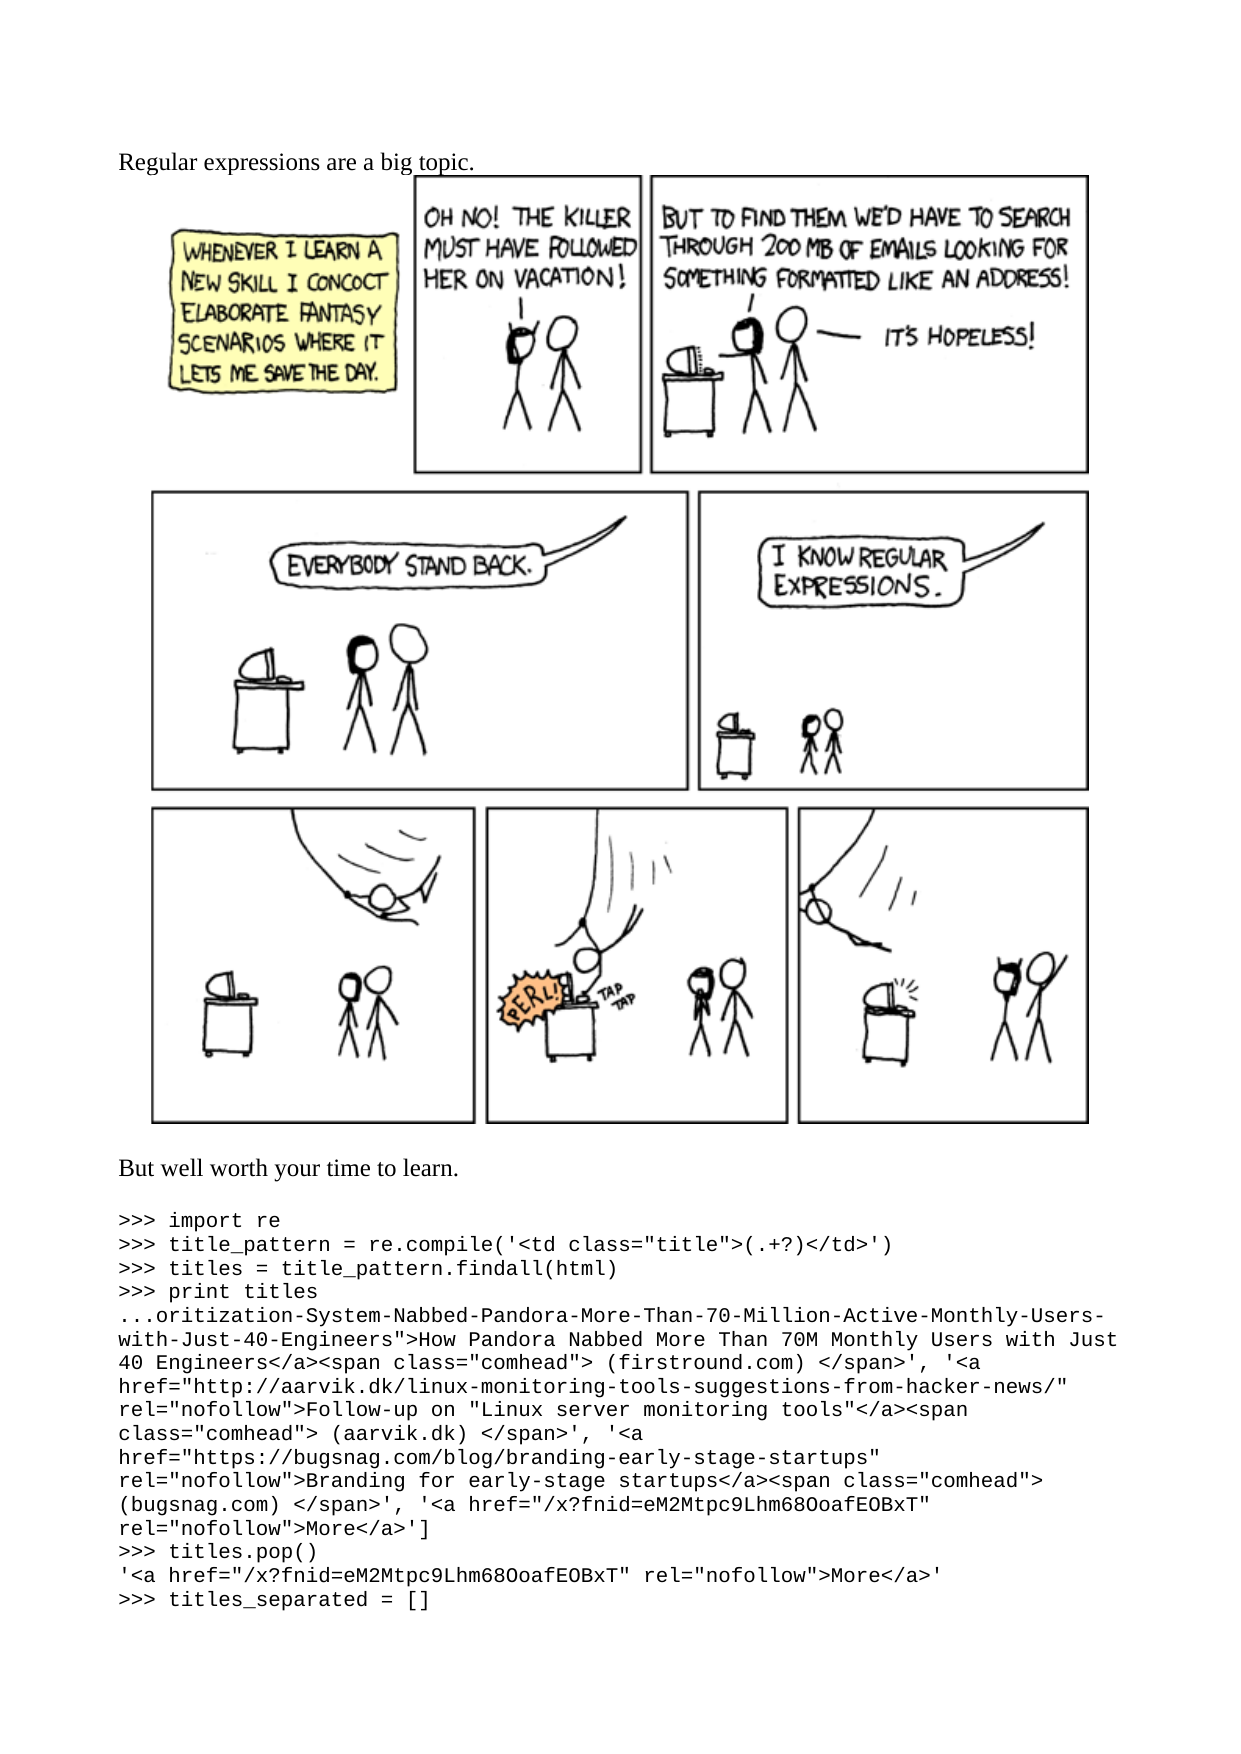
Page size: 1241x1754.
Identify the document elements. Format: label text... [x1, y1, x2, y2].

text >>> titles_separated = [] [118, 1589, 1122, 1612]
text Regular expressions are a big topic. [118, 147, 1122, 176]
text But well worth your time to learn. [118, 1153, 1122, 1182]
text ...oritization-System-Nabbed-Pandora-More-Than-70-Million-Active-Monthly-Users-with-Just-40-Engineers">How Pandora Nabbed More Than 70M Monthly Users with Just 40 Engineers</a><span class="comhead"> (firstround.com) </span>', '<a href="http://aarvik.dk/linux-monitoring-tools-suggestions-from-hacker-news/" rel="nofollow">Follow-up on "Linux server monitoring tools"</a><span class="comhead"> (aarvik.dk) </span>', '<a href="https://bugsnag.com/blog/branding-early-stage-startups" rel="nofollow">Branding for early-stage startups</a><span class="comhead"> (bugsnag.com) </span>', '<a href="/x?fnid=eM2Mtpc9Lhm68OoafEOBxT" rel="nofollow">More</a>'] [118, 1305, 1122, 1541]
picture [151, 175, 1089, 1124]
text >>> print titles [118, 1281, 1122, 1305]
text >>> titles = title_pattern.findall(html) [118, 1258, 1122, 1281]
text >>> title_pattern = re.compile('<td class="title">(.+?)</td>') [118, 1234, 1122, 1258]
text '<a href="/x?fnid=eM2Mtpc9Lhm68OoafEOBxT" rel="nofollow">More</a>' [118, 1565, 1122, 1589]
text >>> import re [118, 1210, 1122, 1234]
text >>> titles.pop() [118, 1541, 1122, 1565]
